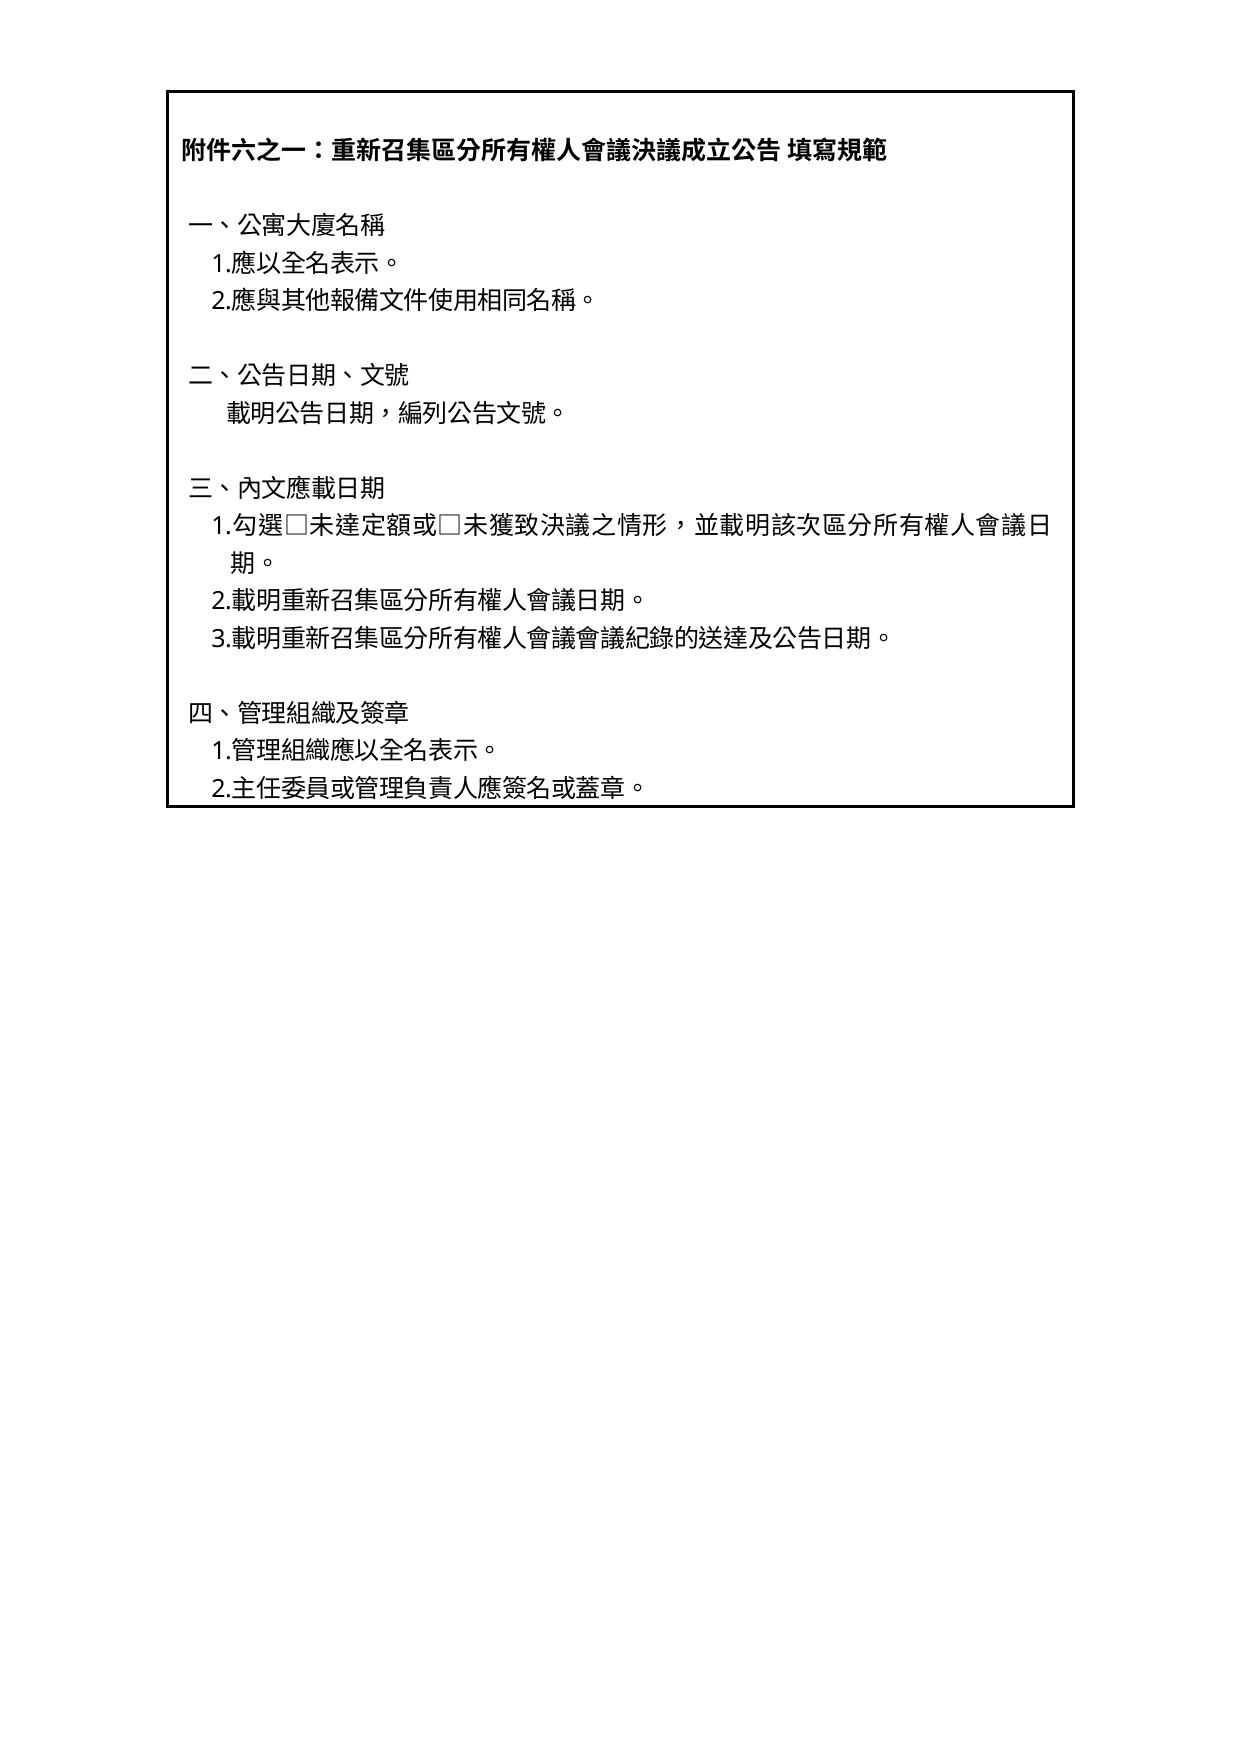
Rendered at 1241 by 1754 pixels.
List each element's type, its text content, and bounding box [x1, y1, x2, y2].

table_header 附件六之一：重新召集區分所有權人會議決議成立公告 填寫規範 一、公寓大廈名稱 1.應以全名表示。 2.應與其他報備文件使用相同名稱。 二、公告日期、文號 載明公告日期，編列公告文號。 三、內文應載日期 1.勾選□未達定額或□未獲致決議之情形，並載明該次區分所有權人會議日期。 2.載明重新召集區分所有權人會議日期。 3.載明重新召集區分所有權人會議會議紀錄的送達及公告日期。 四、管理組織及簽章 1.管理組織應以全名表示。 2.主任委員或管理負責人應簽名或蓋章。 [169, 93, 1072, 805]
